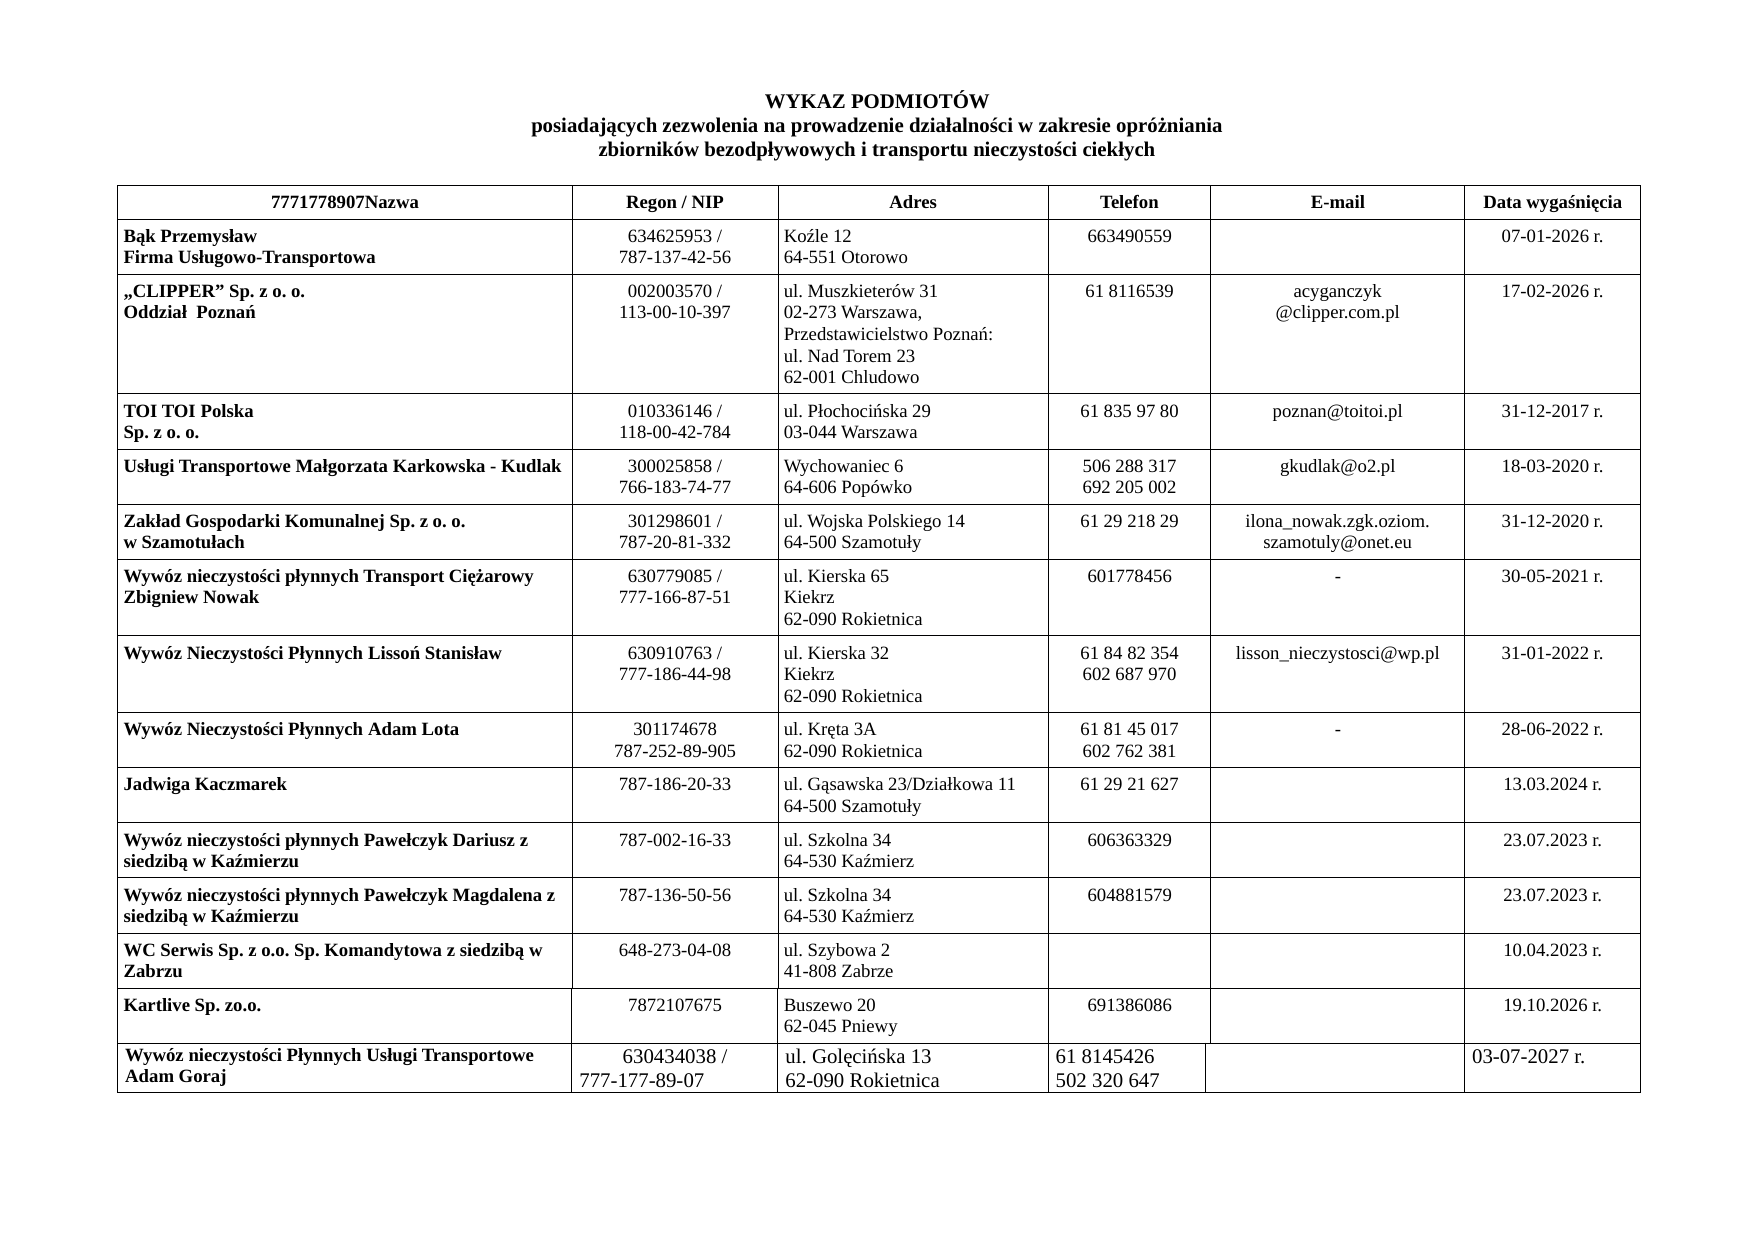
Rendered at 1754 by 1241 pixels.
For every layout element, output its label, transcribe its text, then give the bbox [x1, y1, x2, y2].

table_cell ul. Szybowa 2 41-808 Zabrze [779, 934, 1048, 987]
table_cell 630910763 / 777-186-44-98 [573, 636, 778, 712]
table_header Regon / NIP [573, 186, 778, 218]
table_cell 301298601 / 787-20-81-332 [573, 505, 778, 559]
table_cell 010336146 / 118-00-42-784 [573, 394, 778, 448]
table_cell ilona_nowak.zgk.oziom. szamotuly@onet.eu [1211, 505, 1464, 559]
table_cell Kartlive Sp. zo.o. [118, 989, 571, 1043]
table_cell 301174678 787-252-89-905 [573, 713, 778, 767]
table_cell 61 835 97 80 [1049, 394, 1210, 448]
table_header Data wygaśnięcia [1465, 186, 1640, 218]
table_cell lisson_nieczystosci@wp.pl [1211, 636, 1464, 712]
table_cell 648-273-04-08 [573, 934, 778, 987]
table_cell [1211, 823, 1464, 877]
table_cell poznan@toitoi.pl [1211, 394, 1464, 448]
table_cell ul. Gąsawska 23/Działkowa 11 64-500 Szamotuły [779, 768, 1048, 822]
table_cell 601778456 [1049, 560, 1210, 635]
table_cell [1049, 934, 1210, 987]
table_cell ul. Szkolna 34 64-530 Kaźmierz [779, 878, 1048, 932]
table_cell 61 81 45 017 602 762 381 [1049, 713, 1210, 767]
table_cell 691386086 [1049, 989, 1210, 1043]
table_cell Wywóz nieczystości płynnych Pawełczyk Dariusz z siedzibą w Kaźmierzu [118, 823, 572, 877]
table_cell [1211, 220, 1464, 273]
table_cell Wywóz Nieczystości Płynnych Adam Lota [118, 713, 572, 767]
table_cell 30-05-2021 r. [1465, 560, 1640, 635]
table_cell 07-01-2026 r. [1465, 220, 1640, 273]
table_cell 23.07.2023 r. [1465, 878, 1640, 932]
table_cell [1206, 1044, 1464, 1092]
text zbiorników bezodpływowych i transportu nieczystości ciekłych [118, 137, 1636, 161]
table_cell 61 29 218 29 [1049, 505, 1210, 559]
table_cell [1211, 934, 1464, 987]
table_cell Usługi Transportowe Małgorzata Karkowska - Kudlak [118, 450, 572, 503]
table_cell 787-136-50-56 [573, 878, 778, 932]
table_cell 31-12-2017 r. [1465, 394, 1640, 448]
table_header E-mail [1211, 186, 1464, 218]
table_cell ul. Płochocińska 29 03-044 Warszawa [779, 394, 1048, 448]
table_cell Zakład Gospodarki Komunalnej Sp. z o. o. w Szamotułach [118, 505, 572, 559]
table_cell 630779085 / 777-166-87-51 [573, 560, 778, 635]
table_cell 31-12-2020 r. [1465, 505, 1640, 559]
table_cell gkudlak@o2.pl [1211, 450, 1464, 503]
table_cell 13.03.2024 r. [1465, 768, 1640, 822]
table_cell 19.10.2026 r. [1465, 989, 1640, 1043]
table_cell ul. Szkolna 34 64-530 Kaźmierz [779, 823, 1048, 877]
text WYKAZ PODMIOTÓW [118, 89, 1636, 113]
text posiadających zezwolenia na prowadzenie działalności w zakresie opróżniania [118, 113, 1636, 137]
table_cell 61 29 21 627 [1049, 768, 1210, 822]
table_cell ul. Muszkieterów 31 02-273 Warszawa, Przedstawicielstwo Poznań: ul. Nad Torem 23 62-001 Chludowo [779, 275, 1048, 393]
table_cell WC Serwis Sp. z o.o. Sp. Komandytowa z siedzibą w Zabrzu [118, 934, 572, 987]
table_cell Wywóz Nieczystości Płynnych Lissoń Stanisław [118, 636, 572, 712]
table_cell ul. Kierska 65 Kiekrz 62-090 Rokietnica [779, 560, 1048, 635]
table_cell [1211, 768, 1464, 822]
table_cell ul. Kręta 3A 62-090 Rokietnica [779, 713, 1048, 767]
table_cell Wywóz nieczystości Płynnych Usługi Transportowe Adam Goraj [118, 1044, 571, 1092]
table_cell 663490559 [1049, 220, 1210, 273]
table_header 7771778907Nazwa [118, 186, 572, 218]
table_cell 28-06-2022 r. [1465, 713, 1640, 767]
table_cell [1211, 878, 1464, 932]
table_cell ul. Wojska Polskiego 14 64-500 Szamotuły [779, 505, 1048, 559]
table_cell 630434038 / 777-177-89-07 [572, 1044, 777, 1092]
table_cell - [1211, 560, 1464, 635]
table_cell 23.07.2023 r. [1465, 823, 1640, 877]
table_cell TOI TOI Polska Sp. z o. o. [118, 394, 572, 448]
table_cell 002003570 / 113-00-10-397 [573, 275, 778, 393]
table_cell Wywóz nieczystości płynnych Pawełczyk Magdalena z siedzibą w Kaźmierzu [118, 878, 572, 932]
table_cell Buszewo 20 62-045 Pniewy [778, 989, 1048, 1043]
table_cell 634625953 / 787-137-42-56 [573, 220, 778, 273]
table_cell 7872107675 [572, 989, 777, 1043]
table_cell 61 8145426 502 320 647 [1049, 1044, 1205, 1092]
table_cell Jadwiga Kaczmarek [118, 768, 572, 822]
table_cell 787-186-20-33 [573, 768, 778, 822]
table_header Telefon [1049, 186, 1210, 218]
table_cell „CLIPPER” Sp. z o. o. Oddział Poznań [118, 275, 572, 393]
table_cell ul. Golęcińska 13 62-090 Rokietnica [778, 1044, 1048, 1092]
table_header Adres [779, 186, 1048, 218]
table_cell 17-02-2026 r. [1465, 275, 1640, 393]
table_cell ul. Kierska 32 Kiekrz 62-090 Rokietnica [779, 636, 1048, 712]
table_cell 506 288 317 692 205 002 [1049, 450, 1210, 503]
table_cell Bąk Przemysław Firma Usługowo-Transportowa [118, 220, 572, 273]
table_cell 606363329 [1049, 823, 1210, 877]
table_cell 61 84 82 354 602 687 970 [1049, 636, 1210, 712]
table_cell [1211, 989, 1464, 1043]
table_cell - [1211, 713, 1464, 767]
table_cell Koźle 12 64-551 Otorowo [779, 220, 1048, 273]
table_cell 300025858 / 766-183-74-77 [573, 450, 778, 503]
table_cell 31-01-2022 r. [1465, 636, 1640, 712]
table_cell 61 8116539 [1049, 275, 1210, 393]
table_cell Wywóz nieczystości płynnych Transport Ciężarowy Zbigniew Nowak [118, 560, 572, 635]
table_cell 604881579 [1049, 878, 1210, 932]
table_cell acyganczyk @clipper.com.pl [1211, 275, 1464, 393]
table_cell 10.04.2023 r. [1465, 934, 1640, 987]
table_cell 787-002-16-33 [573, 823, 778, 877]
table_cell Wychowaniec 6 64-606 Popówko [779, 450, 1048, 503]
table_cell 18-03-2020 r. [1465, 450, 1640, 503]
table_cell 03-07-2027 r. [1465, 1044, 1640, 1092]
